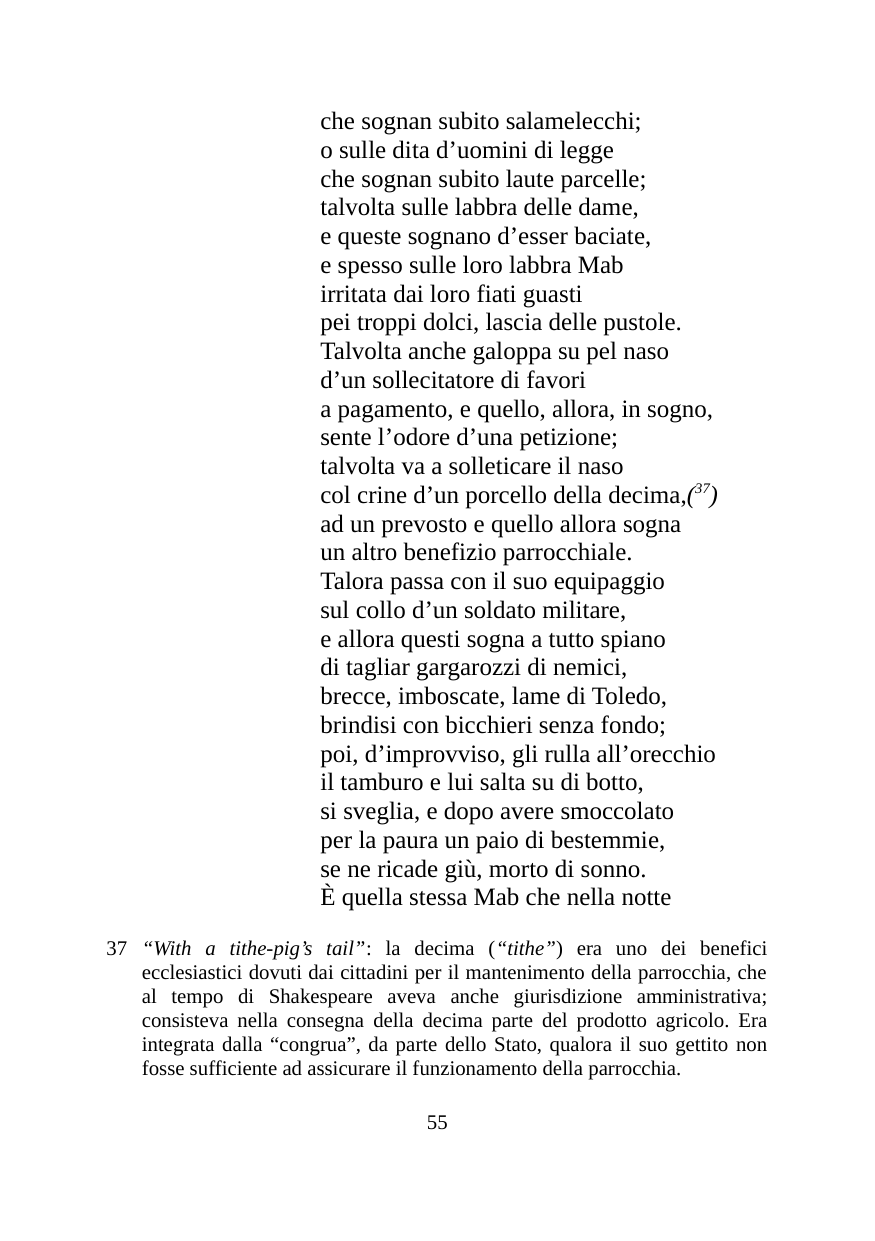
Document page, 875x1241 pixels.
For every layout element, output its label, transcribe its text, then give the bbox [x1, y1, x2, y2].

table_cell [106, 106, 313, 911]
table_cell che sognan subito salamelecchi; o sulle dita d’uomini di legge che sognan subito laute parcelle; talvolta sulle labbra delle dame, e queste sognano d’esser baciate, e spesso sulle loro labbra Mab irritata dai loro fiati guasti pei troppi dolci, lascia delle pustole. Talvolta anche galoppa su pel naso d’un sollecitatore di favori a pagamento, e quello, allora, in sogno, sente l’odore d’una petizione; talvolta va a solleticare il naso col crine d’un porcello della decima,() ad un prevosto e quello allora sogna un altro benefizio parrocchiale. Talora passa con il suo equipaggio sul collo d’un soldato militare, e allora questi sogna a tutto spiano di tagliar gargarozzi di nemici, brecce, imboscate, lame di Toledo, brindisi con bicchieri senza fondo; poi, d’improvviso, gli rulla all’orecchio il tamburo e lui salta su di botto, si sveglia, e dopo avere smoccolato per la paura un paio di bestemmie, se ne ricade giù, morto di sonno. È quella stessa Mab che nella notte [313, 106, 768, 911]
